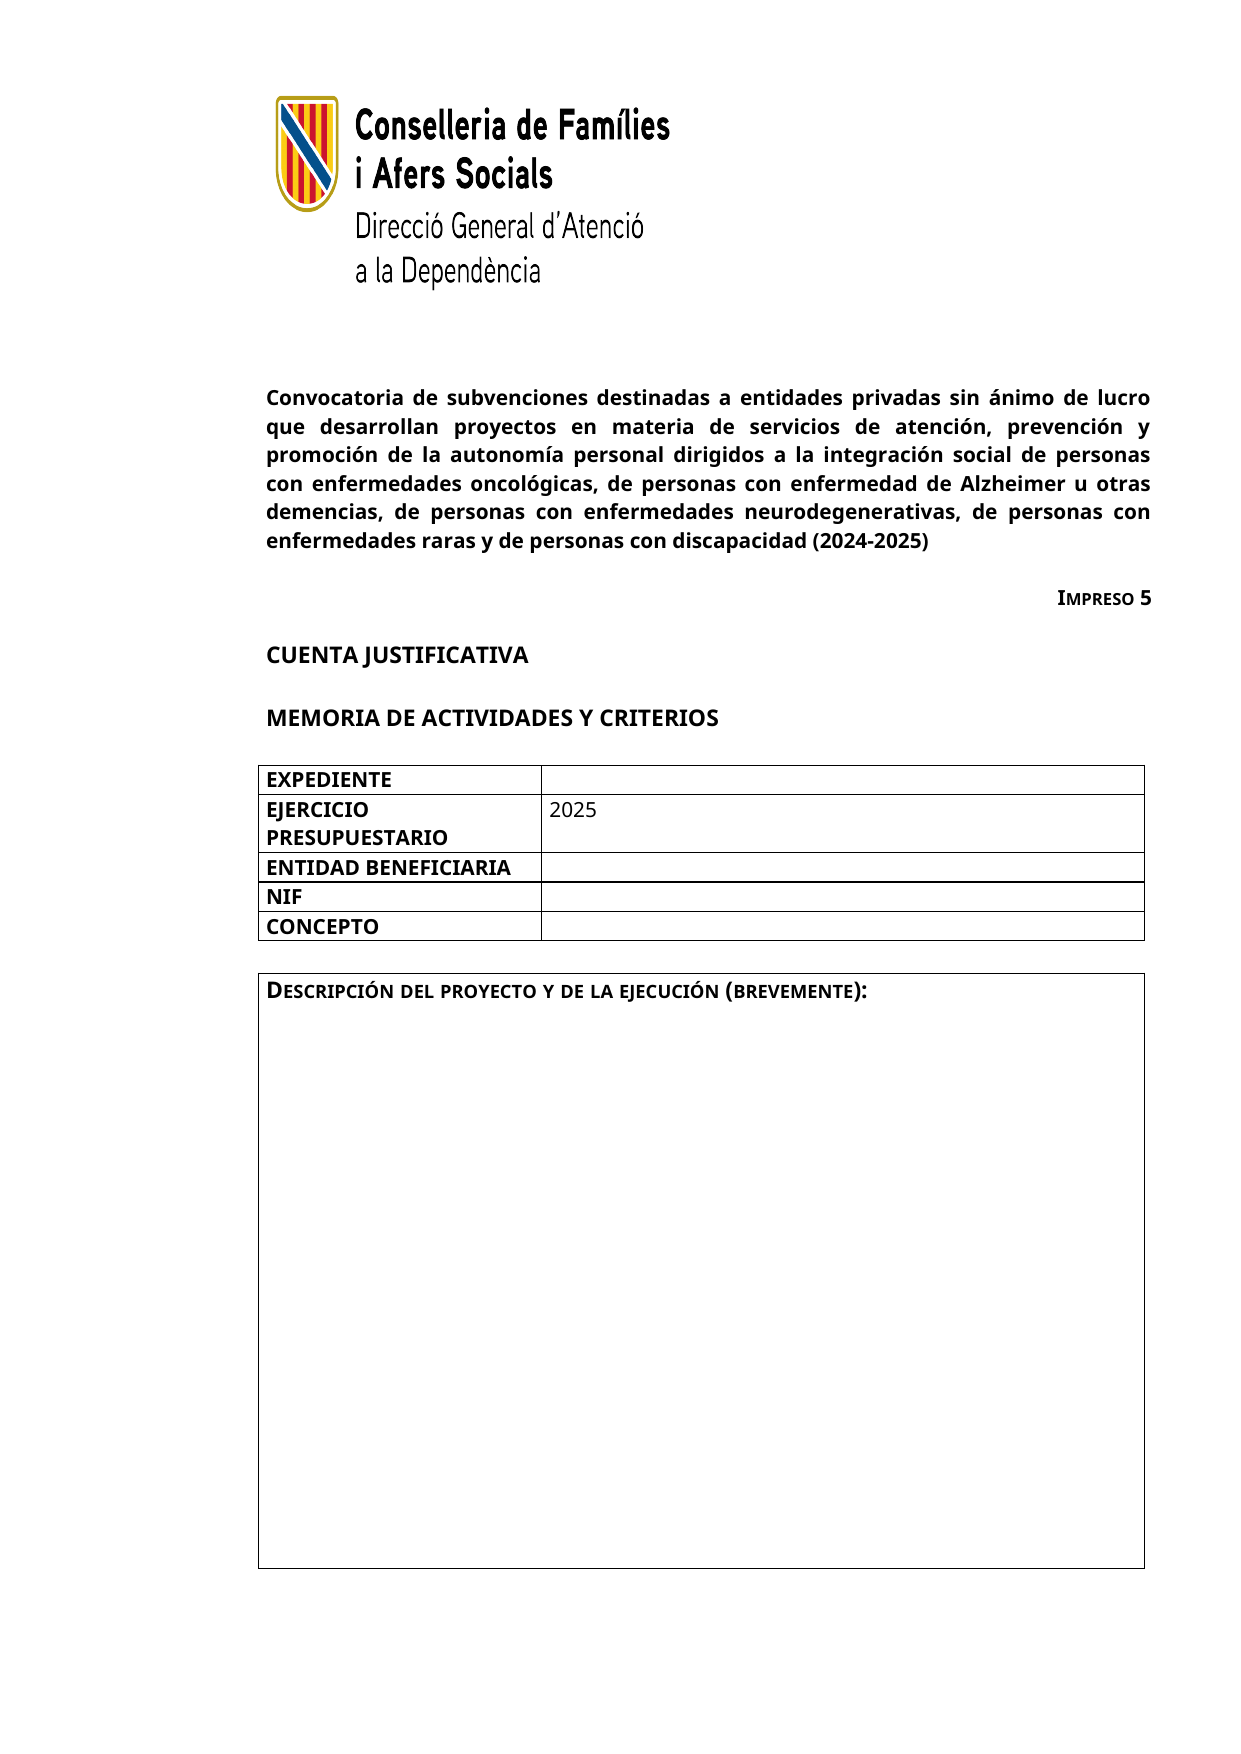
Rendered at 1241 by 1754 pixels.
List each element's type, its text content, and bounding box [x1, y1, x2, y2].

picture [268, 88, 677, 298]
table_header EXPEDIENTE [259, 766, 541, 794]
text cuenta justificativa [266, 639, 1152, 671]
table_cell [542, 853, 1144, 881]
table_cell NIF [259, 883, 541, 911]
table_header Descripción del proyecto y de la ejecución (brevemente): [259, 974, 1144, 1567]
table_cell CONCEPTO [259, 912, 541, 940]
table_cell EJERCICIO PRESUPUESTARIO [259, 795, 541, 852]
table_cell ENTIDAD BENEFICIARIA [259, 853, 541, 881]
table_cell [542, 912, 1144, 940]
table_cell 2025 [542, 795, 1144, 852]
table_header [542, 766, 1144, 794]
text memoria de actividades y criterios [266, 702, 1152, 733]
table_cell [542, 883, 1144, 911]
